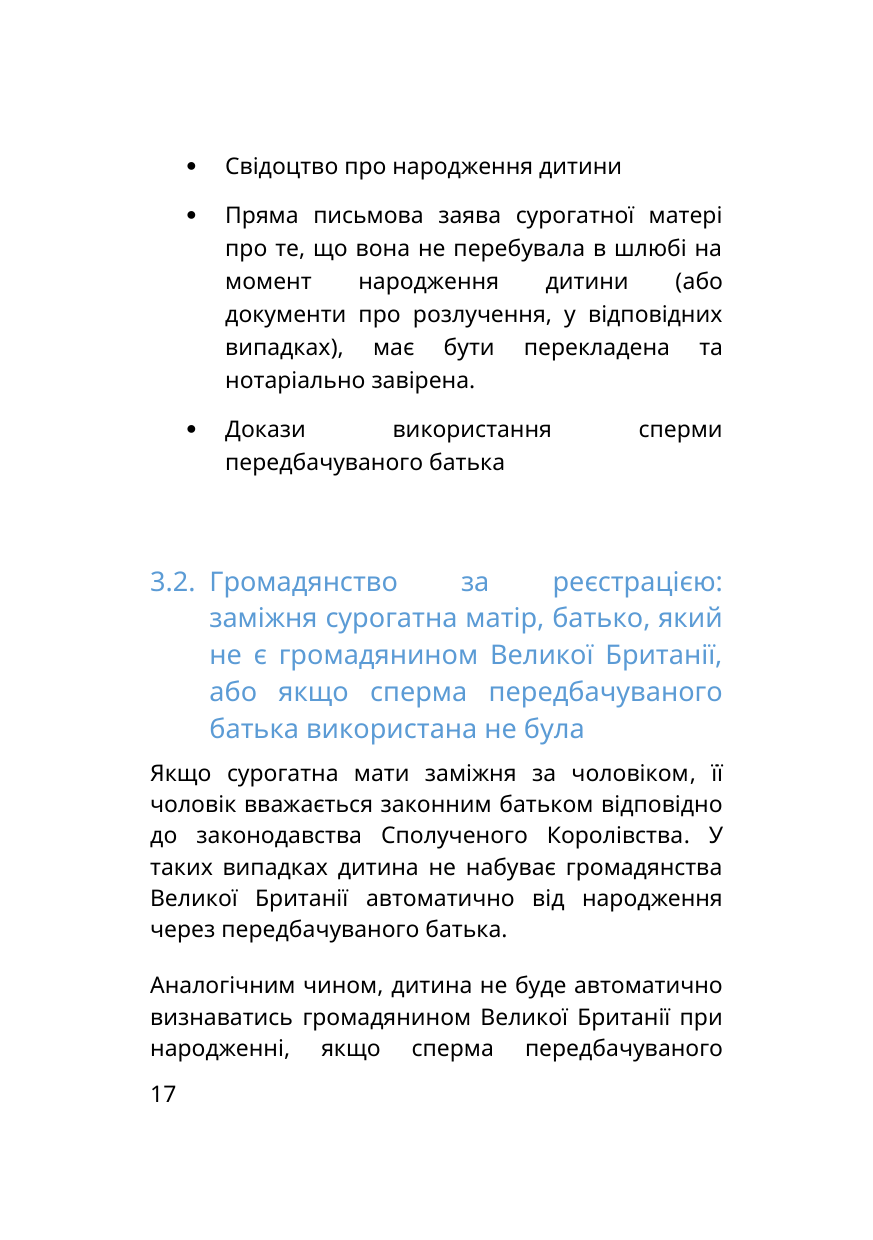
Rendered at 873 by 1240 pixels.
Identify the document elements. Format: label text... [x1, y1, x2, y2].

text Якщо сурогатна мати заміжня за чоловіком, її чоловік вважається законним батьком відповідно до законодавства Сполученого Королівства. У таких випадках дитина не набуває громадянства Великої Британії автоматично від народження через передбачуваного батька. [150, 757, 723, 944]
list Свідоцтво про народження дитини [187, 150, 723, 181]
text Аналогічним чином, дитина не буде автоматично визнаватись громадянином Великої Британії при народженні, якщо сперма передбачуваного [150, 969, 723, 1063]
list Пряма письмова заява сурогатної матері про те, що вона не перебувала в шлюбі на момент народження дитини (або документи про розлучення, у відповідних випадках), має бути перекладена та нотаріально завірена. [187, 199, 723, 395]
list Докази використання сперми передбачуваного батька [187, 413, 723, 477]
subtitle Громадянство за реєстрацією: заміжня сурогатна матір, батько, який не є громадянином Великої Британії, або якщо сперма передбачуваного батька використана не була [150, 562, 723, 746]
